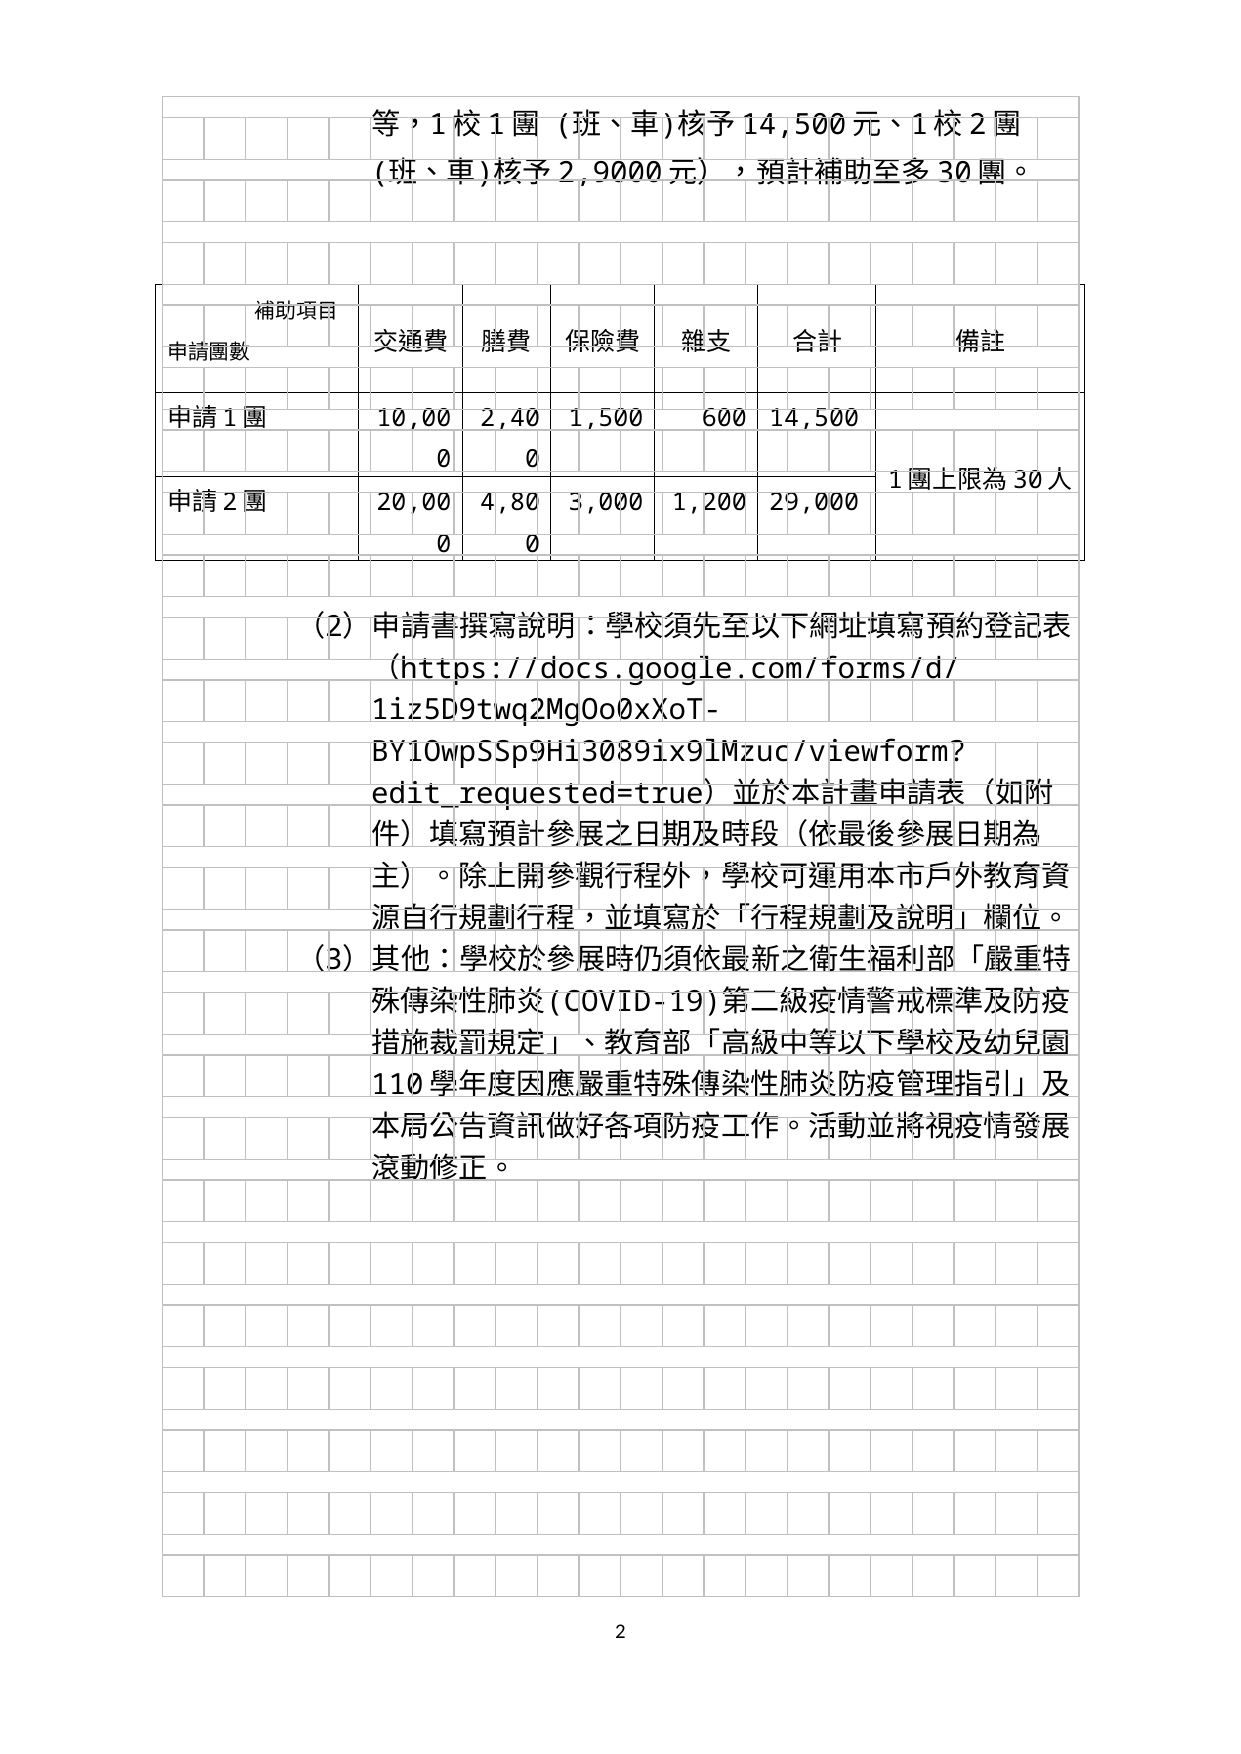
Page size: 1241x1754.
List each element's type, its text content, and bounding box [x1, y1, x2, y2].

table_cell [758, 393, 787, 409]
table_cell [205, 431, 245, 471]
table_cell [746, 431, 757, 471]
table_header 備註 [1038, 368, 1078, 392]
table_cell 1,200 [655, 477, 757, 492]
table_header 膳費 [463, 368, 495, 392]
table_cell [955, 431, 995, 471]
table_cell [580, 431, 620, 471]
table_cell [1038, 556, 1078, 560]
table_cell [876, 535, 1078, 554]
table_cell [746, 393, 757, 409]
table_header 膳費 [538, 306, 550, 346]
table_header 合計 [758, 285, 875, 304]
table_cell [246, 431, 287, 471]
table_cell 10,00 [359, 410, 462, 429]
table_cell 20,000 [455, 493, 462, 534]
table_cell [359, 393, 370, 409]
table_cell [996, 493, 1037, 534]
table_cell 1,200 [655, 535, 757, 554]
table_cell [455, 431, 462, 471]
table_header 交通費 [413, 368, 453, 392]
table_cell 1,500 [551, 410, 654, 429]
table_cell [463, 431, 495, 471]
table_cell 3,000 [580, 556, 620, 560]
table_cell 1,200 [663, 556, 703, 560]
table_cell [463, 393, 495, 409]
table_cell 申請2團 [163, 493, 203, 534]
table_cell [876, 410, 1078, 429]
table_cell 申請2團 [163, 535, 358, 554]
list 其他：學校於參展時仍須依最新之衛生福利部「嚴重特殊傳染性肺炎(COVID-19)第二級疫情警戒標準及防疫措施裁罰規定」、教育部「高級中等以下學校及幼兒園110學年度因應嚴重特殊傳染性肺炎防疫管理指引」及本局公告資訊做好各項防疫工作。活動並將視疫情發展滾動修正。 [474, 1160, 1078, 1179]
table_cell 20,000 [359, 493, 370, 534]
table_cell 3,000 [551, 493, 578, 534]
table_cell [496, 393, 537, 409]
table_header 合計 [871, 368, 875, 392]
table_cell [705, 393, 745, 409]
table_header 雜支 [746, 368, 757, 392]
table_header 保險費 [551, 285, 654, 304]
list 其他：學校於參展時仍須依最新之衛生福利部「嚴重特殊傳染性肺炎(COVID-19)第二級疫情警戒標準及防疫措施裁罰規定」、教育部「高級中等以下學校及幼兒園110學年度因應嚴重特殊傳染性肺炎防疫管理指引」及本局公告資訊做好各項防疫工作。活動並將視疫情發展滾動修正。 [296, 1097, 1078, 1117]
table_cell [205, 393, 245, 409]
table_cell 3,000 [551, 535, 654, 554]
table_cell 1,200 [705, 493, 745, 534]
table_cell 20,000 [413, 556, 453, 560]
table_cell 29,000 [830, 493, 870, 534]
table_cell 20,000 [371, 493, 412, 534]
table_cell [758, 431, 787, 471]
table_cell [1038, 393, 1078, 409]
table_header 合計 [830, 368, 870, 392]
table_cell 申請2團 [205, 556, 245, 560]
table_cell [413, 393, 453, 409]
table_cell 4,800 [496, 493, 537, 534]
table_cell 申請2團 [163, 477, 358, 492]
table_header 交通費 [371, 368, 412, 392]
table_header 備註 [913, 306, 953, 346]
table_cell [1080, 393, 1084, 560]
table_header 備註 [955, 306, 995, 346]
table_cell 4,800 [463, 535, 550, 554]
table_cell 1團上限為30人 [876, 472, 1078, 492]
list 申請書撰寫說明：學校須先至以下網址填寫預約登記表（https://docs.google.com/forms/d/1iz5D9twq2MgOo0xXoT-BY1OwpSSp9Hi3089ix9lMzuc/viewform?edit_requested=true）並於本計畫申請表（如附件）填寫預計參展之日期及時段（依最後參展日期為主）。除上開參觀行程外，學校可運用本市戶外教育資源自行規劃行程，並填寫於「行程規劃及說明」欄位。 [393, 660, 1078, 679]
table_cell [551, 431, 578, 471]
table_header 補助項目 申請團數 [246, 306, 287, 346]
table_header 備註 [913, 368, 953, 392]
table_header 補助項目 申請團數 [163, 347, 358, 367]
table_cell [830, 393, 870, 409]
table_header 補助項目 申請團數 [330, 306, 358, 346]
table_cell [955, 556, 995, 560]
table_cell [1038, 493, 1078, 534]
table_cell 申請2團 [246, 493, 257, 509]
table_header 保險費 [551, 306, 578, 346]
table_cell 2,40 [463, 410, 550, 429]
table_cell [551, 472, 654, 476]
table_cell [788, 393, 828, 409]
table_cell [913, 556, 953, 560]
table_header 保險費 [551, 347, 654, 367]
table_cell [621, 431, 654, 471]
table_cell 1,200 [705, 556, 745, 560]
table_cell [655, 393, 662, 409]
table_header 交通費 [359, 347, 462, 367]
table_cell [288, 431, 328, 471]
table_cell [538, 431, 550, 471]
table_header 交通費 [359, 306, 370, 346]
table_cell 申請2團 [330, 556, 358, 560]
table_cell [876, 393, 912, 409]
table_cell 4,800 [496, 556, 537, 560]
table_cell [1038, 431, 1078, 471]
table_cell [551, 393, 578, 409]
table_header 雜支 [746, 306, 757, 346]
table_header 合計 [758, 347, 875, 367]
table_header 交通費 [455, 368, 462, 392]
table_cell 29,000 [758, 493, 787, 534]
table_cell [996, 393, 1037, 409]
table_cell 29,000 [758, 535, 875, 554]
table_header 備註 [876, 368, 912, 392]
table_cell 600 [655, 410, 757, 429]
table_header 補助項目 申請團數 [205, 306, 245, 346]
table_header 保險費 [621, 368, 654, 392]
table_cell 20,000 [413, 493, 453, 534]
table_cell 1,200 [655, 493, 662, 534]
table_cell 3,000 [580, 493, 620, 534]
table_cell [955, 393, 995, 409]
table_cell 29,000 [788, 556, 828, 560]
table_cell [996, 556, 1037, 560]
table_header 雜支 [655, 347, 757, 367]
table_header 備註 [996, 368, 1037, 392]
table_header 交通費 [359, 368, 370, 392]
table_cell 4,800 [538, 493, 550, 534]
table_header 雜支 [663, 306, 703, 346]
list 申請書撰寫說明：學校須先至以下網址填寫預約登記表（https://docs.google.com/forms/d/1iz5D9twq2MgOo0xXoT-BY1OwpSSp9Hi3089ix9lMzuc/viewform?edit_requested=true）並於本計畫申請表（如附件）填寫預計參展之日期及時段（依最後參展日期為主）。除上開參觀行程外，學校可運用本市戶外教育資源自行規劃行程，並填寫於「行程規劃及說明」欄位。 [296, 785, 710, 804]
table_cell 申請2團 [156, 477, 162, 560]
table_cell 申請2團 [205, 493, 245, 534]
table_cell [163, 393, 203, 409]
table_cell [913, 493, 953, 534]
table_cell 4,800 [463, 477, 550, 492]
table_cell 申請2團 [246, 556, 287, 560]
table_cell [705, 431, 745, 471]
table_cell [663, 393, 703, 409]
table_header 保險費 [551, 368, 578, 392]
table_header 交通費 [359, 285, 462, 304]
table_cell [655, 472, 757, 476]
table_header 備註 [955, 368, 995, 392]
table_cell [163, 431, 203, 471]
table_cell [580, 393, 620, 409]
table_cell 申請2團 [288, 556, 328, 560]
table_cell [758, 472, 875, 476]
table_cell 3,000 [551, 556, 578, 560]
table_header 補助項目 申請團數 [246, 368, 287, 392]
table_header 保險費 [621, 306, 654, 346]
table_cell 申請2團 [255, 493, 263, 509]
table_cell [955, 493, 995, 534]
table_cell 4,800 [463, 493, 495, 534]
table_cell [788, 431, 828, 471]
table_header 補助項目 申請團數 [288, 368, 328, 392]
table_header 雜支 [655, 306, 662, 346]
table_cell [330, 393, 358, 409]
table_header 膳費 [538, 368, 550, 392]
table_header 雜支 [705, 368, 745, 392]
table_cell 29,000 [788, 493, 828, 534]
table_header 合計 [871, 306, 875, 346]
table_header 備註 [996, 306, 1037, 346]
table_header 合計 [788, 368, 828, 392]
list 申請書撰寫說明：學校須先至以下網址填寫預約登記表（https://docs.google.com/forms/d/1iz5D9twq2MgOo0xXoT-BY1OwpSSp9Hi3089ix9lMzuc/viewform?edit_requested=true）並於本計畫申請表（如附件）填寫預計參展之日期及時段（依最後參展日期為主）。除上開參觀行程外，學校可運用本市戶外教育資源自行規劃行程，並填寫於「行程規劃及說明」欄位。 [296, 603, 1078, 617]
table_cell [830, 431, 870, 471]
table_cell [371, 393, 412, 409]
table_cell 20,000 [371, 556, 412, 560]
table_cell 3,000 [621, 556, 654, 560]
list 申請書撰寫說明：學校須先至以下網址填寫預約登記表（https://docs.google.com/forms/d/1iz5D9twq2MgOo0xXoT-BY1OwpSSp9Hi3089ix9lMzuc/viewform?edit_requested=true）並於本計畫申請表（如附件）填寫預計參展之日期及時段（依最後參展日期為主）。除上開參觀行程外，學校可運用本市戶外教育資源自行規劃行程，並填寫於「行程規劃及說明」欄位。 [296, 722, 1078, 742]
list 經費補助基準：以學校為申請單位，各校得以每團20至30人或以班級為單位進行規劃，每校至多得申請2團，本局將依申請團數核予補助。本案補助每校14,500-2,9000元（含交通費、保險費、膳費及雜支等，1校1團 (班、車)核予14,500元、1校2團 (班、車)核予2,9000元），預計補助至多30團。 [296, 97, 1078, 117]
table_header 備註 [1080, 285, 1084, 392]
table_cell [655, 431, 662, 471]
table_cell [621, 393, 654, 409]
table_cell 29,000 [758, 477, 875, 492]
table_header 交通費 [455, 306, 462, 346]
table_header 合計 [788, 306, 828, 346]
table_header 膳費 [496, 368, 537, 392]
table_cell [156, 393, 162, 476]
table_header 補助項目 申請團數 [288, 306, 328, 346]
table_cell [246, 393, 287, 409]
list 其他：學校於參展時仍須依最新之衛生福利部「嚴重特殊傳染性肺炎(COVID-19)第二級疫情警戒標準及防疫措施裁罰規定」、教育部「高級中等以下學校及幼兒園110學年度因應嚴重特殊傳染性肺炎防疫管理指引」及本局公告資訊做好各項防疫工作。活動並將視疫情發展滾動修正。 [296, 972, 1078, 992]
table_header 補助項目 申請團數 [163, 285, 358, 304]
table_header 交通費 [371, 306, 412, 346]
table_header 補助項目 申請團數 [205, 368, 245, 392]
table_cell 29,000 [871, 493, 875, 534]
table_cell [163, 472, 358, 476]
table_cell [463, 472, 550, 476]
list 經費補助基準：以學校為申請單位，各校得以每團20至30人或以班級為單位進行規劃，每校至多得申請2團，本局將依申請團數核予補助。本案補助每校14,500-2,9000元（含交通費、保險費、膳費及雜支等，1校1團 (班、車)核予14,500元、1校2團 (班、車)核予2,9000元），預計補助至多30團。 [538, 160, 704, 179]
table_cell [663, 431, 703, 471]
table_header 雜支 [713, 340, 724, 346]
table_cell 0 [413, 431, 453, 471]
table_header 合計 [830, 306, 870, 346]
table_header 備註 [876, 306, 912, 346]
table_cell 申請2團 [163, 556, 203, 560]
table_header 保險費 [580, 306, 620, 346]
table_cell [330, 431, 358, 471]
table_cell [359, 431, 370, 471]
table_header 膳費 [463, 285, 550, 304]
table_header 保險費 [580, 368, 620, 392]
table_header 交通費 [413, 306, 453, 346]
table_cell 1,200 [663, 493, 703, 534]
table_cell [371, 431, 412, 471]
table_header 雜支 [655, 285, 757, 304]
table_cell [359, 472, 462, 476]
table_cell [913, 431, 953, 471]
table_cell [876, 431, 912, 471]
table_header 膳費 [463, 347, 550, 367]
table_header 雜支 [655, 368, 662, 392]
table_cell 3,000 [621, 493, 654, 534]
table_cell [913, 393, 953, 409]
table_cell 4,800 [463, 556, 495, 560]
list 申請書撰寫說明：學校須先至以下網址填寫預約登記表（https://docs.google.com/forms/d/1iz5D9twq2MgOo0xXoT-BY1OwpSSp9Hi3089ix9lMzuc/viewform?edit_requested=true）並於本計畫申請表（如附件）填寫預計參展之日期及時段（依最後參展日期為主）。除上開參觀行程外，學校可運用本市戶外教育資源自行規劃行程，並填寫於「行程規劃及說明」欄位。 [296, 847, 1078, 867]
table_header 膳費 [463, 306, 495, 346]
table_header 備註 [876, 347, 1078, 367]
table_cell 14,500 [758, 410, 875, 429]
table_header 雜支 [705, 306, 745, 346]
table_cell [996, 431, 1037, 471]
table_cell 29,000 [830, 556, 870, 560]
table_cell 3,000 [551, 477, 654, 492]
table_cell 20,000 [359, 535, 462, 554]
table_header 膳費 [496, 306, 537, 346]
table_header 合計 [758, 368, 787, 392]
table_cell [871, 431, 875, 471]
table_header 雜支 [663, 368, 703, 392]
table_header 補助項目 申請團數 [330, 368, 358, 392]
table_header 合計 [758, 306, 787, 346]
table_cell 1,200 [746, 493, 757, 534]
table_header 補助項目 申請團數 [163, 368, 203, 392]
table_cell 申請1團 [163, 410, 358, 429]
table_cell 申請2團 [330, 493, 358, 534]
table_cell [288, 393, 328, 409]
table_cell 申請2團 [246, 493, 287, 534]
table_cell 0 [496, 431, 537, 471]
table_cell [876, 493, 912, 534]
table_cell 申請2團 [288, 493, 328, 534]
table_cell 20,000 [359, 477, 462, 492]
table_header 備註 [1038, 306, 1078, 346]
table_cell [538, 393, 550, 409]
table_header 補助項目 申請團數 [163, 306, 203, 346]
table_header 補助項目 申請團數 [156, 285, 162, 392]
table_header 備註 [876, 285, 1078, 304]
